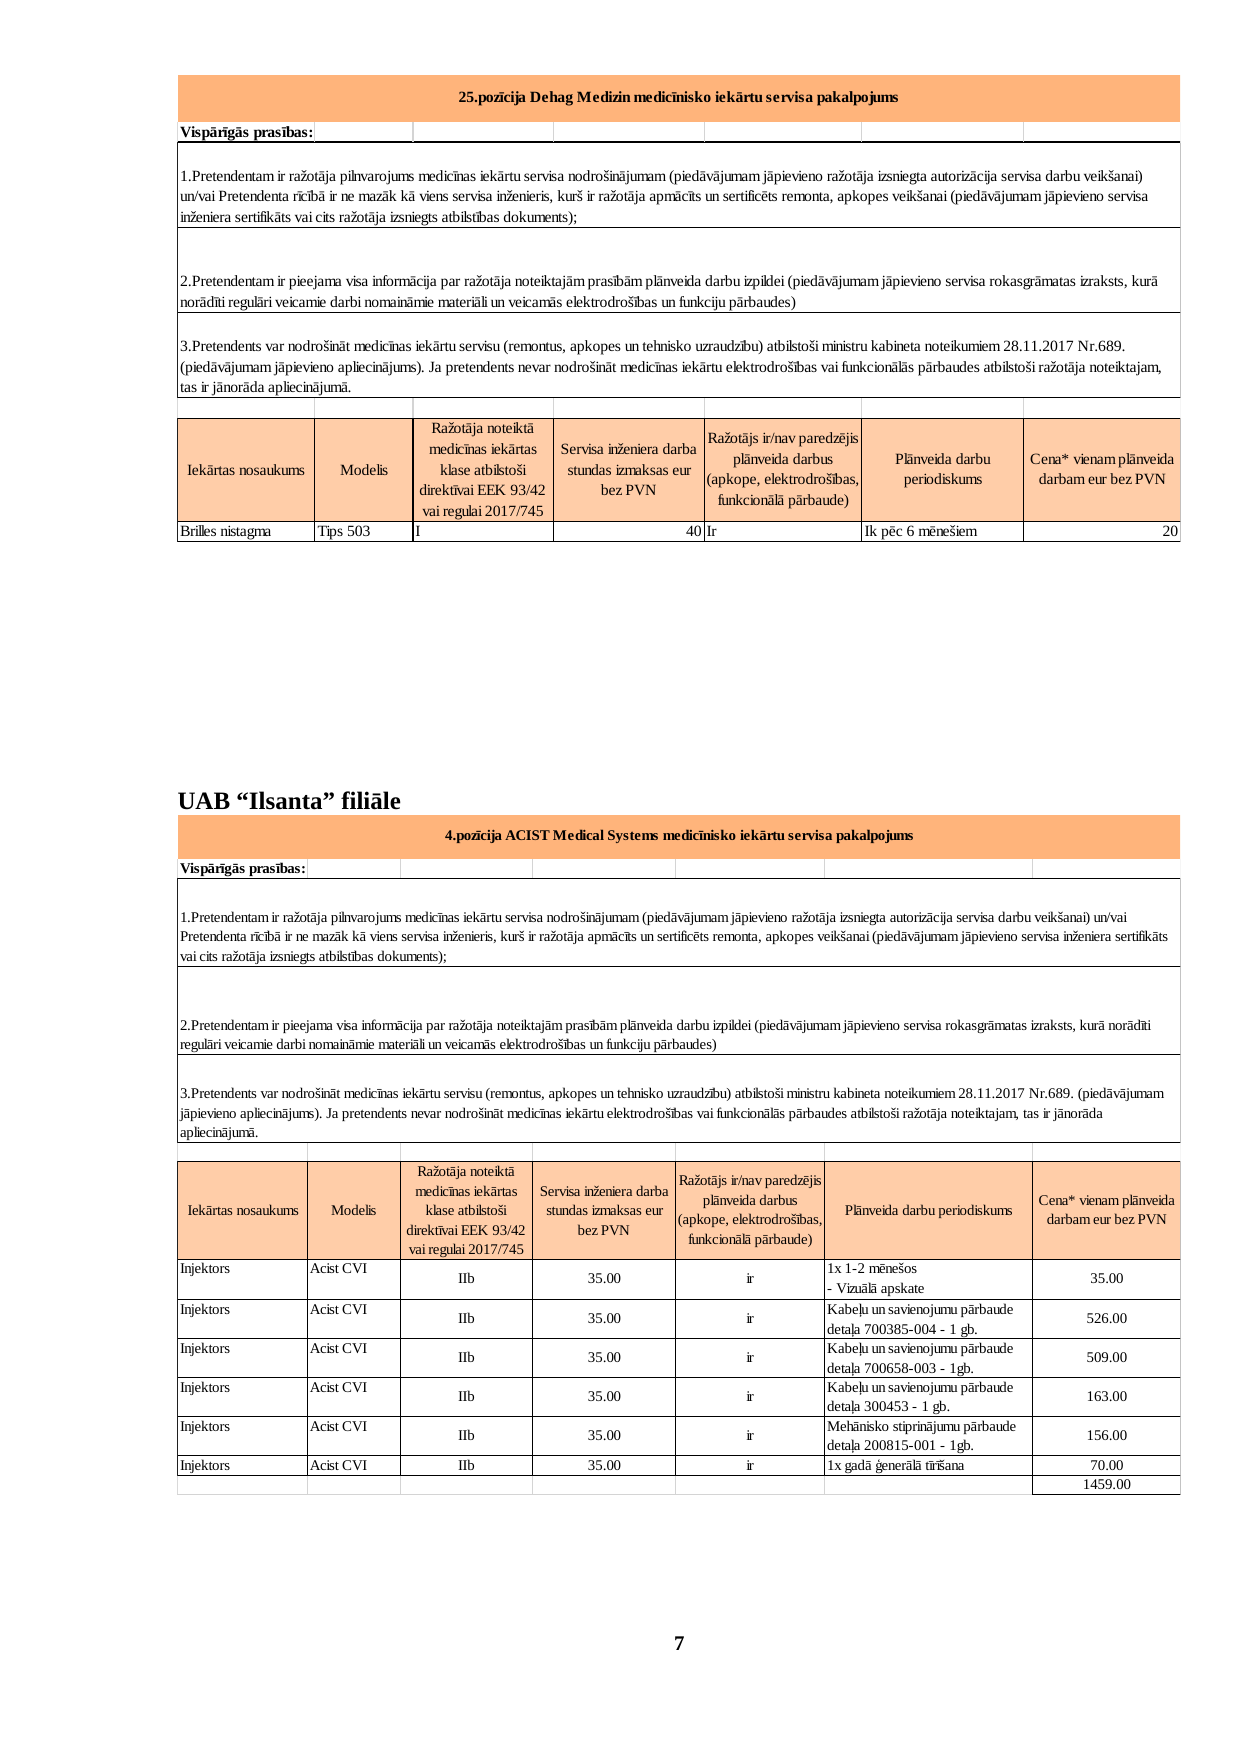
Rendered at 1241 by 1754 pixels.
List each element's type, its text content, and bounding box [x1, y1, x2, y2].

text UAB “Ilsanta” filiāle [177, 786, 1181, 815]
